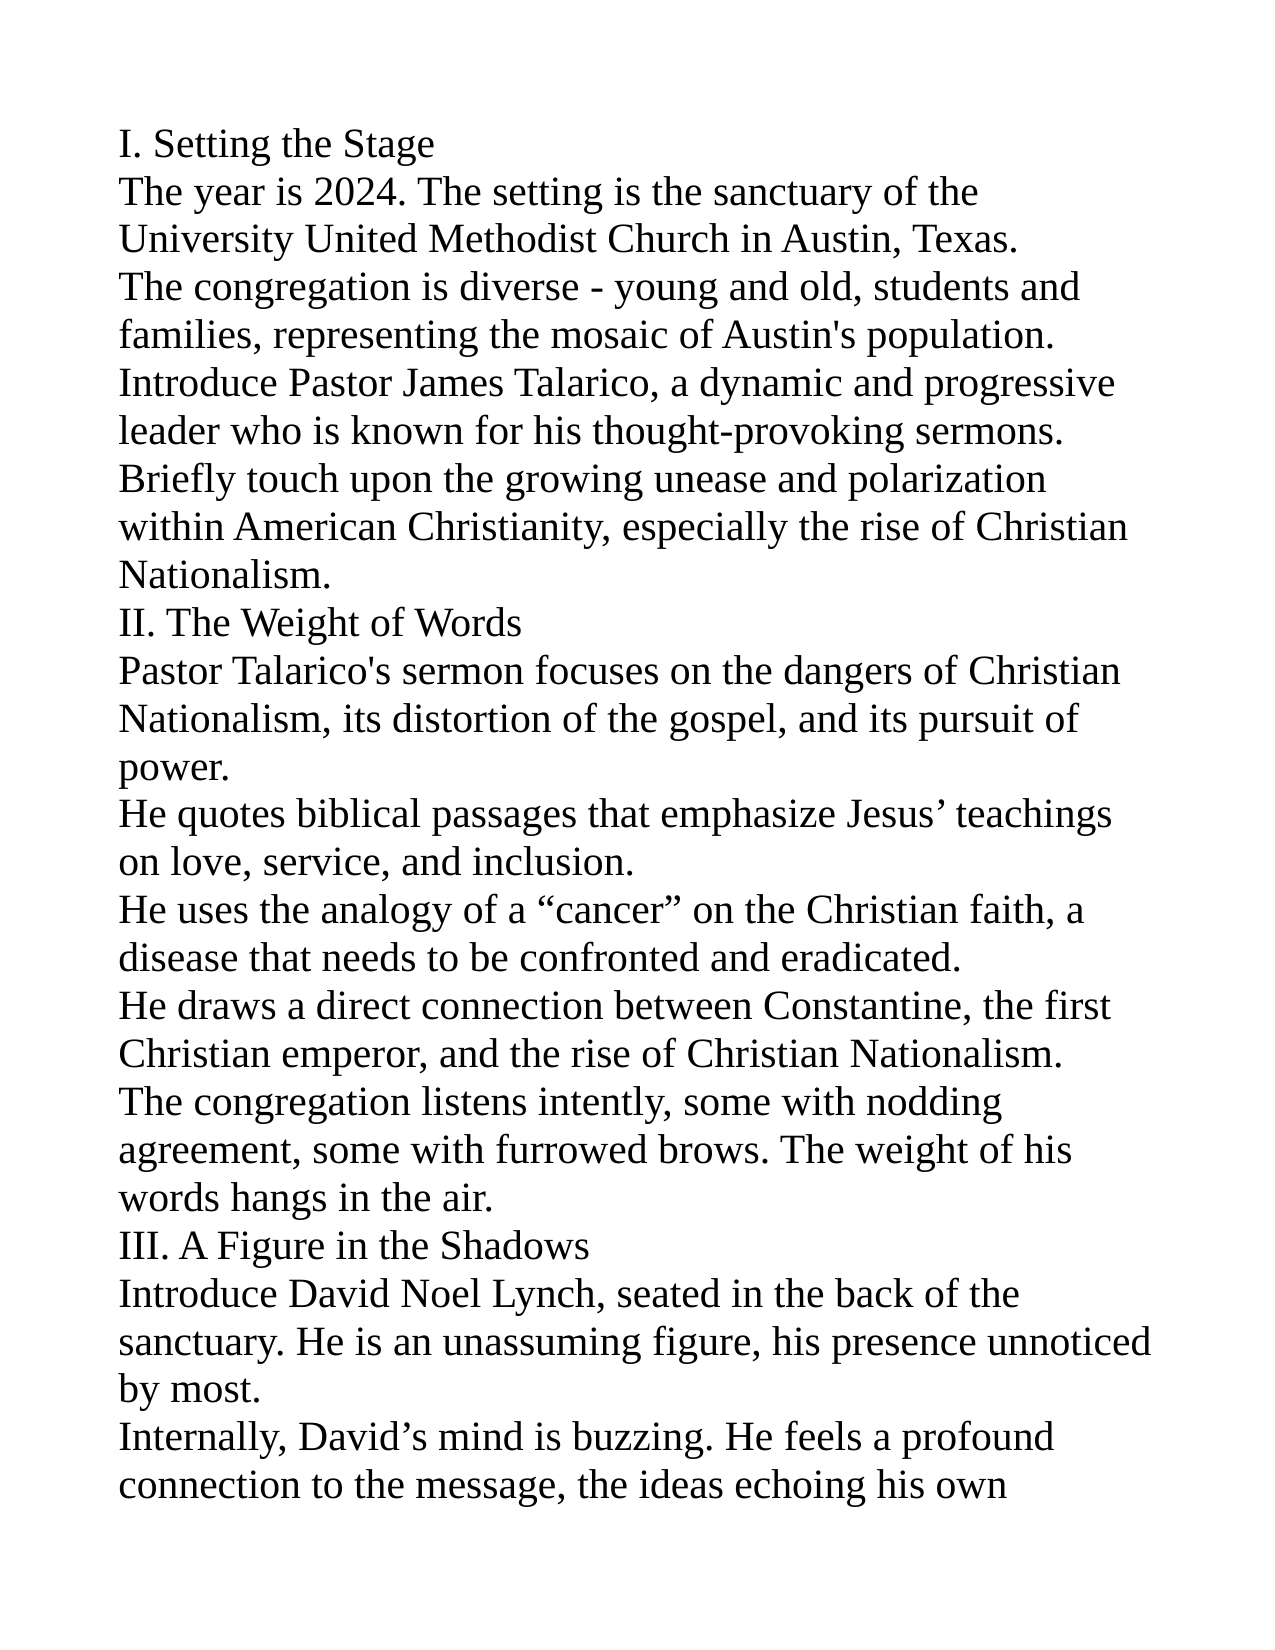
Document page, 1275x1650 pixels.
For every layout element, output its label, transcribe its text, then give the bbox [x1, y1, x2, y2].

text The congregation listens intently, some with nodding agreement, some with furrowed brows. The weight of his words hangs in the air. [118, 1076, 1157, 1220]
text The congregation is diverse - young and old, students and families, representing the mosaic of Austin's population. [118, 262, 1157, 358]
text Introduce David Noel Lynch, seated in the back of the sanctuary. He is an unassuming figure, his presence unnoticed by most. [118, 1268, 1157, 1412]
text He uses the analogy of a “cancer” on the Christian faith, a disease that needs to be confronted and eradicated. [118, 885, 1157, 981]
text He draws a direct connection between Constantine, the first Christian emperor, and the rise of Christian Nationalism. [118, 981, 1157, 1076]
text II. The Weight of Words [118, 597, 1157, 645]
text Pastor Talarico's sermon focuses on the dangers of Christian Nationalism, its distortion of the gospel, and its pursuit of power. [118, 645, 1157, 789]
text Internally, David’s mind is buzzing. He feels a profound connection to the message, the ideas echoing his own [118, 1412, 1157, 1508]
text I. Setting the Stage [118, 118, 1157, 166]
text III. A Figure in the Shadows [118, 1220, 1157, 1268]
text He quotes biblical passages that emphasize Jesus’ teachings on love, service, and inclusion. [118, 789, 1157, 885]
text Briefly touch upon the growing unease and polarization within American Christianity, especially the rise of Christian Nationalism. [118, 453, 1157, 597]
text Introduce Pastor James Talarico, a dynamic and progressive leader who is known for his thought-provoking sermons. [118, 358, 1157, 453]
text The year is 2024. The setting is the sanctuary of the University United Methodist Church in Austin, Texas. [118, 166, 1157, 262]
